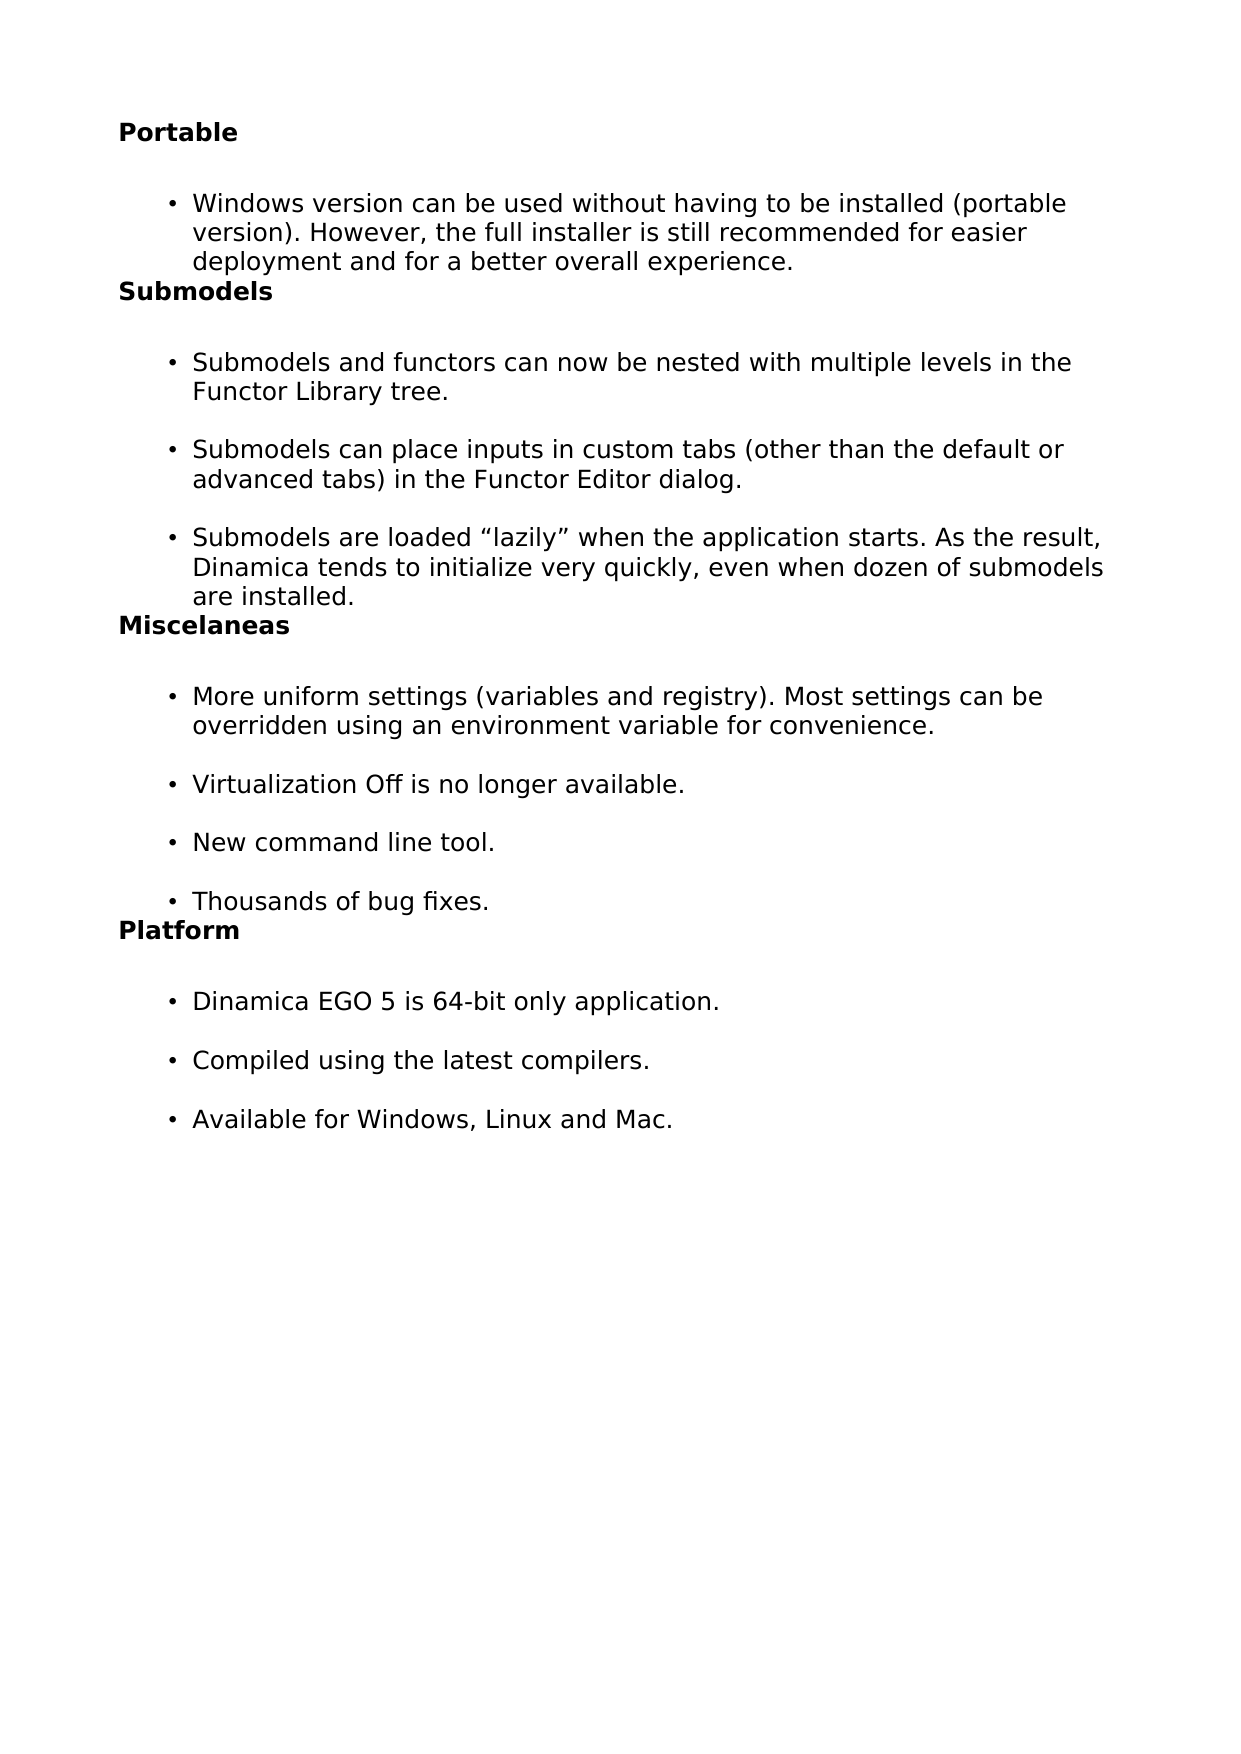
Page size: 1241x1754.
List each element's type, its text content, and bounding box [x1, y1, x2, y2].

list Submodels are loaded “lazily” when the application starts. As the result, Dinamica tends to initialize very quickly, even when dozen of submodels are installed. [177, 523, 1122, 611]
list Compiled using the latest compilers. [177, 1046, 1122, 1075]
list Submodels can place inputs in custom tabs (other than the default or advanced tabs) in the Functor Editor dialog. [177, 436, 1122, 494]
text Submodels [118, 277, 1122, 306]
list New command line tool. [177, 829, 1122, 858]
list Windows version can be used without having to be installed (portable version). However, the full installer is still recommended for easier deployment and for a better overall experience. [177, 189, 1122, 277]
text Miscelaneas [118, 611, 1122, 640]
list Available for Windows, Linux and Mac. [177, 1105, 1122, 1134]
text Portable [118, 118, 1122, 147]
list More uniform settings (variables and registry). Most settings can be overridden using an environment variable for convenience. [177, 682, 1122, 741]
list Virtualization Off is no longer available. [177, 770, 1122, 799]
list Dinamica EGO 5 is 64-bit only application. [177, 988, 1122, 1017]
list Thousands of bug fixes. [177, 887, 1122, 916]
text Platform [118, 916, 1122, 946]
list Submodels and functors can now be nested with multiple levels in the Functor Library tree. [177, 348, 1122, 406]
